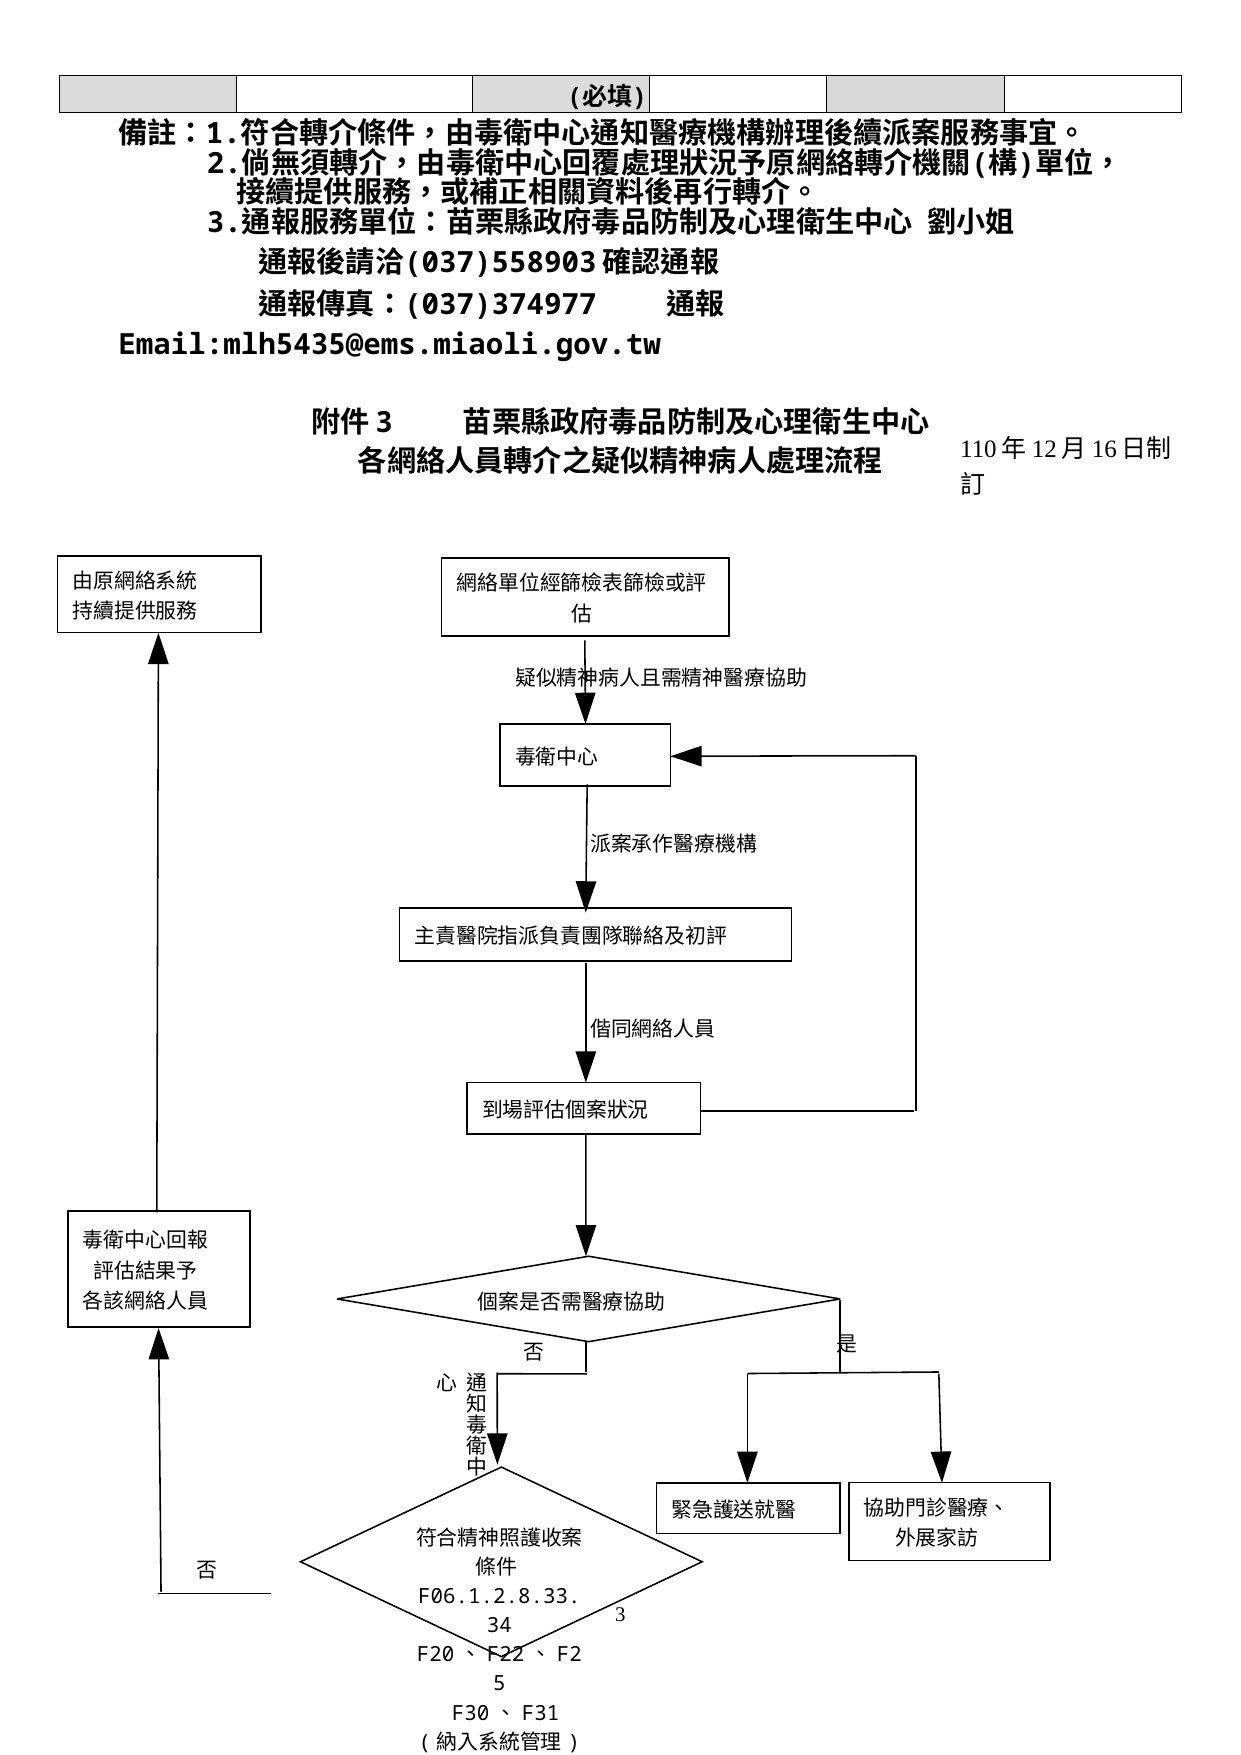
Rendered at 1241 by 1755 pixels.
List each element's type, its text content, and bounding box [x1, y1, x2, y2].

text 附件3 苗栗縣政府毒品防制及心理衛生中心 [118, 400, 1122, 440]
text 各網絡人員轉介之疑似精神病人處理流程 [118, 440, 960, 479]
table_cell (必填) [473, 76, 649, 112]
text 通報傳真：(037)374977 通報Email:mlh5435@ems.miaoli.gov.tw [118, 281, 1122, 363]
table_cell [237, 76, 472, 112]
text 通報後請洽(037)558903確認通報 [118, 238, 1122, 281]
text 備註：1.符合轉介條件，由毒衛中心通知醫療機構辦理後續派案服務事宜。 [118, 121, 1122, 150]
table_cell [1005, 76, 1181, 112]
text 2.倘無須轉介，由毒衛中心回覆處理狀況予原網絡轉介機關(構)單位，接續提供服務，或補正相關資料後再行轉介。 [207, 150, 1122, 208]
table_cell [827, 76, 1004, 112]
table_cell [650, 76, 826, 112]
text 3.通報服務單位：苗栗縣政府毒品防制及心理衛生中心 劉小姐 [207, 209, 1122, 238]
text 110年12月16日制訂 [960, 428, 1174, 499]
table_cell [60, 76, 236, 112]
